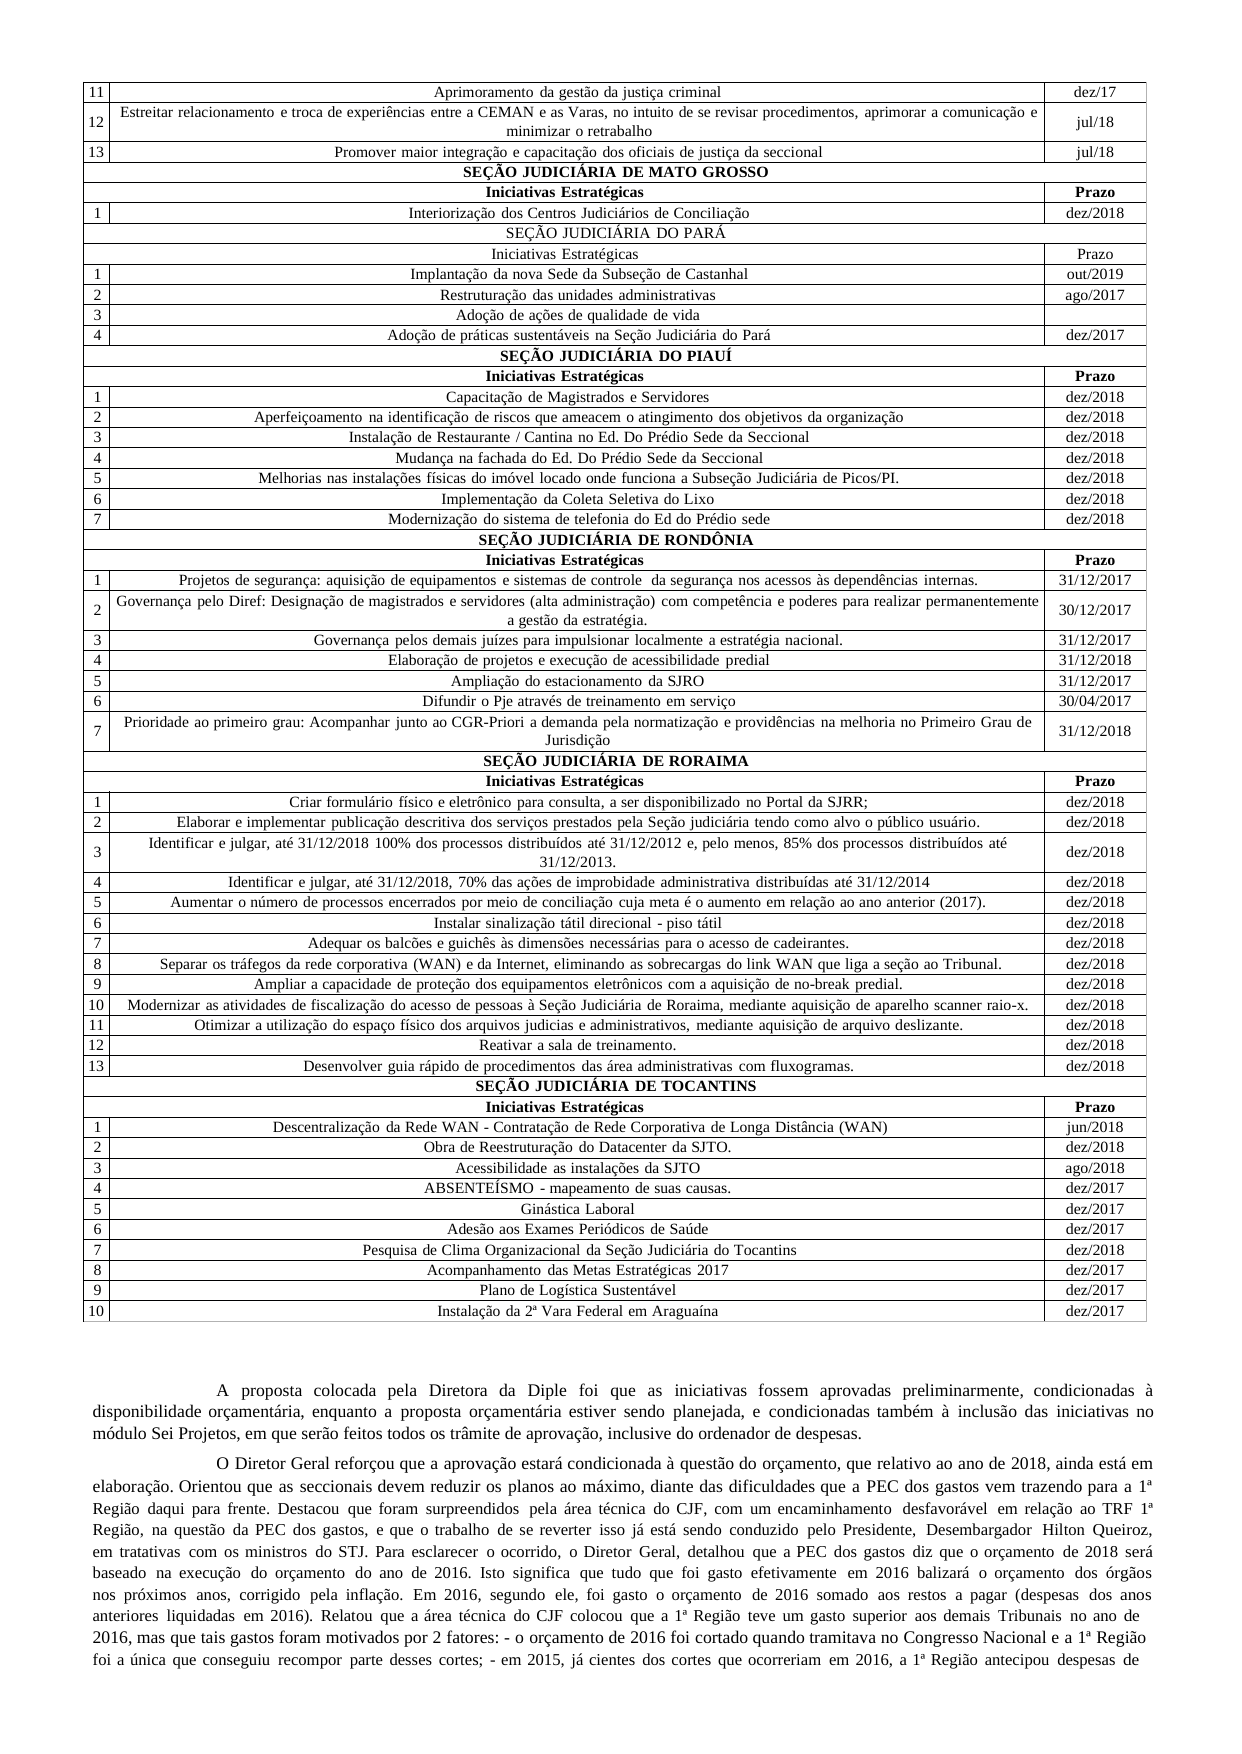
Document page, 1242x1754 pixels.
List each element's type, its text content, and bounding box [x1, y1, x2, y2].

table_cell SEÇÃO JUDICIÁRIA DO PIAUÍ [84, 346, 1146, 366]
table_header dez/17 [1045, 83, 1146, 102]
text 2016, mas que tais gastos foram motivados por 2 fatores: - o orçamento de 2016 foi cortado quando tramitava no Congresso Nacional e a 1ª Região [92, 1627, 1242, 1647]
table_cell Restruturação das unidades administrativas [110, 285, 1044, 304]
table_cell Desenvolver guia rápido de procedimentos das área administrativas com fluxogramas. [110, 1056, 1044, 1076]
table_cell 4 [84, 873, 109, 892]
table_cell 4 [84, 326, 109, 345]
table_cell Prazo [1045, 367, 1146, 386]
table_cell 30/04/2017 [1045, 692, 1146, 711]
table_cell [1045, 305, 1146, 325]
table_cell dez/2018 [1045, 203, 1146, 223]
table_cell Reativar a sala de treinamento. [110, 1036, 1044, 1055]
table_cell Identificar e julgar, até 31/12/2018, 70% das ações de improbidade administrativa distribuídas até 31/12/2014 [110, 873, 1044, 892]
table_cell 5 [84, 469, 109, 488]
table_cell Mudança na fachada do Ed. Do Prédio Sede da Seccional [110, 448, 1044, 468]
table_cell 3 [84, 833, 109, 872]
table_cell dez/2018 [1045, 1240, 1146, 1259]
table_cell Iniciativas Estratégicas [84, 1097, 1044, 1117]
table_cell 5 [84, 671, 109, 691]
table_cell Aperfeiçoamento na identificação de riscos que ameacem o atingimento dos objetivos da organização [110, 408, 1044, 427]
table_cell Otimizar a utilização do espaço físico dos arquivos judicias e administrativos, mediante aquisição de arquivo deslizante. [110, 1016, 1044, 1035]
table_cell 7 [84, 712, 109, 751]
table_cell Ampliação do estacionamento da SJRO [110, 671, 1044, 691]
table_cell 3 [84, 428, 109, 447]
table_cell 10 [84, 995, 109, 1014]
table_cell Criar formulário físico e eletrônico para consulta, a ser disponibilizado no Portal da SJRR; [110, 793, 1044, 812]
table_cell Iniciativas Estratégicas [84, 183, 1044, 202]
table_cell dez/2018 [1045, 793, 1146, 812]
table_cell SEÇÃO JUDICIÁRIA DE RONDÔNIA [84, 530, 1146, 549]
table_cell 2 [84, 813, 109, 832]
table_cell dez/2017 [1045, 1220, 1146, 1239]
table_cell Aumentar o número de processos encerrados por meio de conciliação cuja meta é o aumento em relação ao ano anterior (2017). [110, 893, 1044, 912]
table_cell dez/2017 [1045, 1199, 1146, 1219]
table_cell SEÇÃO JUDICIÁRIA DE MATO GROSSO [84, 163, 1146, 182]
table_cell Prioridade ao primeiro grau: Acompanhar junto ao CGR-Priori a demanda pela normatização e providências na melhoria no Primeiro Grau de Jurisdição [110, 712, 1044, 751]
table_cell dez/2018 [1045, 1138, 1146, 1157]
table_cell Prazo [1045, 183, 1146, 202]
table_cell Prazo [1045, 550, 1146, 570]
table_cell 8 [84, 954, 109, 974]
table_cell Ampliar a capacidade de proteção dos equipamentos eletrônicos com a aquisição de no-break predial. [110, 975, 1044, 994]
table_header 11 [84, 83, 109, 102]
table_cell SEÇÃO JUDICIÁRIA DO PARÁ [84, 224, 1146, 243]
table_cell 8 [84, 1261, 109, 1280]
table_cell Implantação da nova Sede da Subseção de Castanhal [110, 265, 1044, 284]
table_cell jul/18 [1045, 103, 1146, 141]
table_cell 3 [84, 631, 109, 650]
table_cell 1 [84, 793, 109, 812]
table_cell Governança pelo Diref: Designação de magistrados e servidores (alta administração) com competência e poderes para realizar permanentemente a gestão da estratégia. [110, 591, 1044, 629]
table_cell Acessibilidade as instalações da SJTO [110, 1159, 1044, 1178]
table_cell Projetos de segurança: aquisição de equipamentos e sistemas de controle da segurança nos acessos às dependências internas. [110, 571, 1044, 590]
table_cell dez/2018 [1045, 1036, 1146, 1055]
table_cell 9 [84, 1281, 109, 1300]
table_cell 1 [84, 571, 109, 590]
table_cell Adoção de práticas sustentáveis na Seção Judiciária do Pará [110, 326, 1044, 345]
table_cell 9 [84, 975, 109, 994]
table_cell dez/2018 [1045, 387, 1146, 406]
table_cell Promover maior integração e capacitação dos oficiais de justiça da seccional [110, 142, 1044, 161]
table_cell 6 [84, 692, 109, 711]
table_cell ABSENTEÍSMO - mapeamento de suas causas. [110, 1179, 1044, 1198]
table_cell dez/2017 [1045, 1261, 1146, 1280]
table_cell Instalação da 2ª Vara Federal em Araguaína [110, 1301, 1044, 1321]
table_cell dez/2018 [1045, 448, 1146, 468]
table_cell Adesão aos Exames Periódicos de Saúde [110, 1220, 1044, 1239]
table_cell dez/2018 [1045, 954, 1146, 974]
table_cell Ginástica Laboral [110, 1199, 1044, 1219]
table_cell dez/2018 [1045, 1056, 1146, 1076]
table_cell dez/2018 [1045, 428, 1146, 447]
table_cell Implementação da Coleta Seletiva do Lixo [110, 489, 1044, 508]
table_cell 3 [84, 1159, 109, 1178]
table_cell 12 [84, 103, 109, 141]
table_cell dez/2017 [1045, 326, 1146, 345]
table_cell 1 [84, 387, 109, 406]
table_cell 11 [84, 1016, 109, 1035]
table_cell Prazo [1045, 1097, 1146, 1117]
table_cell 2 [84, 408, 109, 427]
table_cell ago/2018 [1045, 1159, 1146, 1178]
table_cell Capacitação de Magistrados e Servidores [110, 387, 1044, 406]
table_cell 1 [84, 203, 109, 223]
table_cell SEÇÃO JUDICIÁRIA DE TOCANTINS [84, 1077, 1146, 1096]
table_cell 6 [84, 1220, 109, 1239]
table_cell 31/12/2018 [1045, 651, 1146, 670]
table_cell Instalar sinalização tátil direcional - piso tátil [110, 914, 1044, 933]
table_cell dez/2018 [1045, 934, 1146, 953]
table_cell dez/2018 [1045, 873, 1146, 892]
table_cell SEÇÃO JUDICIÁRIA DE RORAIMA [84, 752, 1146, 771]
table_cell Instalação de Restaurante / Cantina no Ed. Do Prédio Sede da Seccional [110, 428, 1044, 447]
table_cell 2 [84, 1138, 109, 1157]
table_cell Iniciativas Estratégicas [84, 772, 1044, 791]
table_cell Governança pelos demais juízes para impulsionar localmente a estratégia nacional. [110, 631, 1044, 650]
table_cell Identificar e julgar, até 31/12/2018 100% dos processos distribuídos até 31/12/2012 e, pelo menos, 85% dos processos distribuídos até 31/12/2013. [110, 833, 1044, 872]
table_cell 5 [84, 1199, 109, 1219]
table_cell jul/18 [1045, 142, 1146, 161]
table_cell dez/2018 [1045, 1016, 1146, 1035]
table_cell 1 [84, 265, 109, 284]
table_cell Separar os tráfegos da rede corporativa (WAN) e da Internet, eliminando as sobrecargas do link WAN que liga a seção ao Tribunal. [110, 954, 1044, 974]
table_cell Modernizar as atividades de fiscalização do acesso de pessoas à Seção Judiciária de Roraima, mediante aquisição de aparelho scanner raio-x. [110, 995, 1044, 1014]
table_cell 7 [84, 1240, 109, 1259]
table_cell 30/12/2017 [1045, 591, 1146, 629]
table_cell Iniciativas Estratégicas [84, 244, 1044, 263]
table_cell 31/12/2018 [1045, 712, 1146, 751]
table_cell dez/2018 [1045, 813, 1146, 832]
table_cell Acompanhamento das Metas Estratégicas 2017 [110, 1261, 1044, 1280]
table_cell Elaboração de projetos e execução de acessibilidade predial [110, 651, 1044, 670]
table_cell dez/2018 [1045, 975, 1146, 994]
table_cell dez/2018 [1045, 914, 1146, 933]
table_cell dez/2018 [1045, 510, 1146, 529]
table_cell 31/12/2017 [1045, 571, 1146, 590]
table_cell dez/2018 [1045, 995, 1146, 1014]
table_cell dez/2017 [1045, 1281, 1146, 1300]
table_cell dez/2018 [1045, 408, 1146, 427]
table_cell Descentralização da Rede WAN - Contratação de Rede Corporativa de Longa Distância (WAN) [110, 1118, 1044, 1137]
table_cell 13 [84, 142, 109, 161]
table_cell 6 [84, 914, 109, 933]
table_cell 2 [84, 285, 109, 304]
table_cell 5 [84, 893, 109, 912]
table_cell Adoção de ações de qualidade de vida [110, 305, 1044, 325]
table_cell Plano de Logística Sustentável [110, 1281, 1044, 1300]
table_cell 13 [84, 1056, 109, 1076]
table_cell 1 [84, 1118, 109, 1137]
table_cell 10 [84, 1301, 109, 1321]
table_cell Prazo [1045, 244, 1146, 263]
table_cell 3 [84, 305, 109, 325]
table_cell Pesquisa de Clima Organizacional da Seção Judiciária do Tocantins [110, 1240, 1044, 1259]
table_cell 4 [84, 1179, 109, 1198]
table_cell Elaborar e implementar publicação descritiva dos serviços prestados pela Seção judiciária tendo como alvo o público usuário. [110, 813, 1044, 832]
table_cell dez/2018 [1045, 489, 1146, 508]
table_cell dez/2018 [1045, 469, 1146, 488]
table_cell 7 [84, 510, 109, 529]
table_cell dez/2017 [1045, 1301, 1146, 1321]
table_cell ago/2017 [1045, 285, 1146, 304]
table_cell Iniciativas Estratégicas [84, 367, 1044, 386]
table_cell 4 [84, 448, 109, 468]
table_cell dez/2017 [1045, 1179, 1146, 1198]
table_cell 2 [84, 591, 109, 629]
table_cell Interiorização dos Centros Judiciários de Conciliação [110, 203, 1044, 223]
table_cell 31/12/2017 [1045, 671, 1146, 691]
table_cell jun/2018 [1045, 1118, 1146, 1137]
text A proposta colocada pela Diretora da Diple foi que as iniciativas fossem aprovadas preliminarmente, condicionadas à disponibilidade orçamentária, enquanto a proposta orçamentária estiver sendo planejada, e condicionadas também à inclusão das iniciativas no módulo Sei Projetos, em que serão feitos todos os trâmite de aprovação, inclusive do ordenador de despesas. [92, 1379, 1154, 1443]
table_cell Estreitar relacionamento e troca de experiências entre a CEMAN e as Varas, no intuito de se revisar procedimentos, aprimorar a comunicação e minimizar o retrabalho [110, 103, 1044, 141]
table_cell Prazo [1045, 772, 1146, 791]
table_cell Iniciativas Estratégicas [84, 550, 1044, 570]
table_cell dez/2018 [1045, 893, 1146, 912]
table_cell 6 [84, 489, 109, 508]
text O Diretor Geral reforçou que a aprovação estará condicionada à questão do orçamento, que relativo ao ano de 2018, ainda está em elaboração. Orientou que as seccionais devem reduzir os planos ao máximo, diante das dificuldades que a PEC dos gastos vem trazendo para a 1ª Região daqui para frente. Destacou que foram surpreendidos pela área técnica do CJF, com um encaminhamento desfavorável em relação ao TRF 1ª Região, na questão da PEC dos gastos, e que o trabalho de se reverter isso já está sendo conduzido pelo Presidente, Desembargador Hilton Queiroz, em tratativas com os ministros do STJ. Para esclarecer o ocorrido, o Diretor Geral, detalhou que a PEC dos gastos diz que o orçamento de 2018 será baseado na execução do orçamento do ano de 2016. Isto significa que tudo que foi gasto efetivamente em 2016 balizará o orçamento dos órgãos nos próximos anos, corrigido pela inflação. Em 2016, segundo ele, foi gasto o orçamento de 2016 somado aos restos a pagar (despesas dos anos anteriores liquidadas em 2016). Relatou que a área técnica do CJF colocou que a 1ª Região teve um gasto superior aos demais Tribunais no ano de [92, 1453, 1154, 1625]
table_header Aprimoramento da gestão da justiça criminal [110, 83, 1044, 102]
table_cell Melhorias nas instalações físicas do imóvel locado onde funciona a Subseção Judiciária de Picos/PI. [110, 469, 1044, 488]
table_cell 7 [84, 934, 109, 953]
table_cell Obra de Reestruturação do Datacenter da SJTO. [110, 1138, 1044, 1157]
table_cell 31/12/2017 [1045, 631, 1146, 650]
table_cell dez/2018 [1045, 833, 1146, 872]
text foi a única que conseguiu recompor parte desses cortes; - em 2015, já cientes dos cortes que ocorreriam em 2016, a 1ª Região antecipou despesas de [92, 1649, 1242, 1668]
table_cell out/2019 [1045, 265, 1146, 284]
table_cell 12 [84, 1036, 109, 1055]
table_cell Modernização do sistema de telefonia do Ed do Prédio sede [110, 510, 1044, 529]
table_cell Adequar os balcões e guichês às dimensões necessárias para o acesso de cadeirantes. [110, 934, 1044, 953]
table_cell Difundir o Pje através de treinamento em serviço [110, 692, 1044, 711]
table_cell 4 [84, 651, 109, 670]
